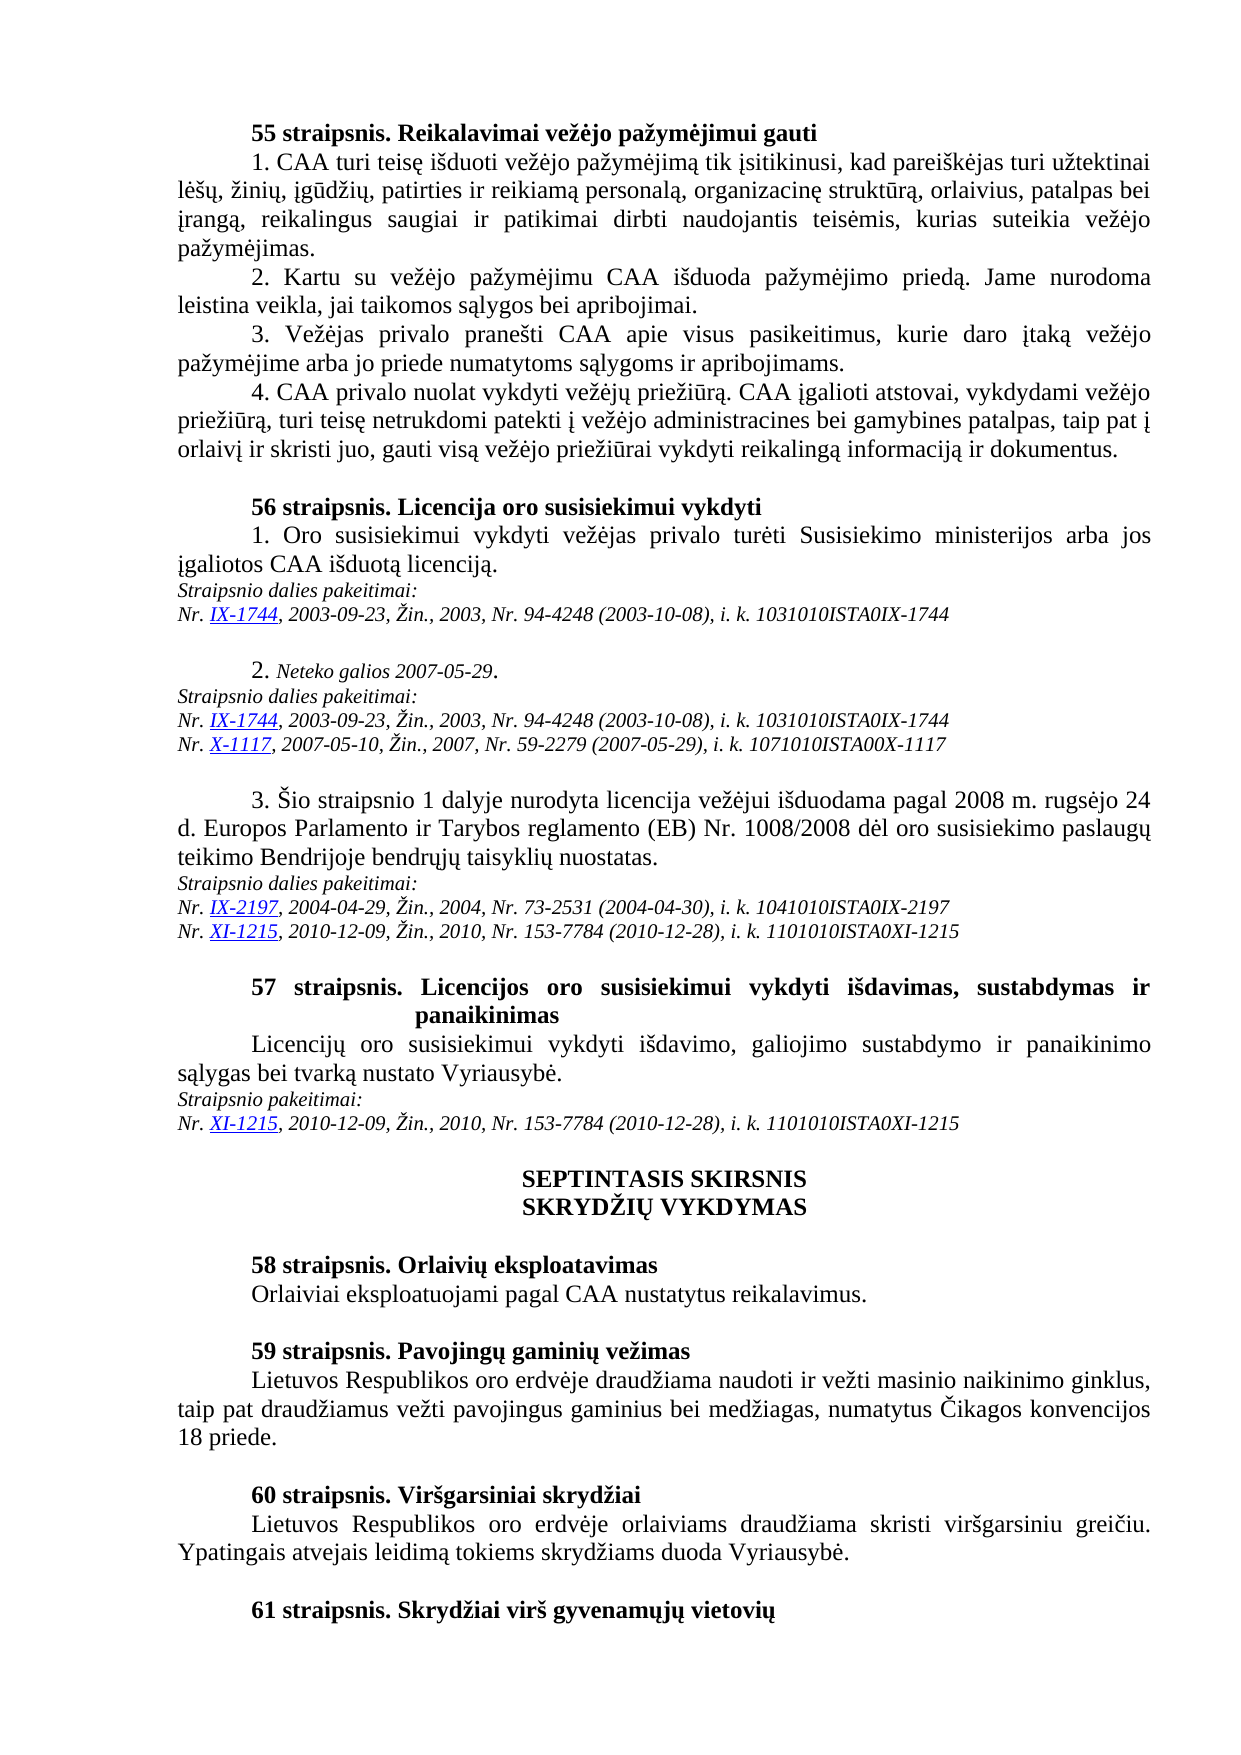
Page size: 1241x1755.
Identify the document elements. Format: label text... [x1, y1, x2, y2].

text 57 straipsnis. Licencijos oro susisiekimui vykdyti išdavimas, sustabdymas ir panaikinimas [251, 972, 1152, 1029]
text 55 straipsnis. Reikalavimai vežėjo pažymėjimui gauti [177, 118, 1152, 147]
text SKRYDŽIŲ VYKDYMAS [177, 1192, 1152, 1221]
text Straipsnio dalies pakeitimai: [177, 684, 1152, 708]
text 4. CAA privalo nuolat vykdyti vežėjų priežiūrą. CAA įgalioti atstovai, vykdydami vežėjo priežiūrą, turi teisę netrukdomi patekti į vežėjo administracines bei gamybines patalpas, taip pat į orlaivį ir skristi juo, gauti visą vežėjo priežiūrai vykdyti reikalingą informaciją ir dokumentus. [177, 377, 1152, 463]
text Lietuvos Respublikos oro erdvėje draudžiama naudoti ir vežti masinio naikinimo ginklus, taip pat draudžiamus vežti pavojingus gaminius bei medžiagas, numatytus Čikagos konvencijos 18 priede. [177, 1365, 1152, 1451]
text 61 straipsnis. Skrydžiai virš gyvenamųjų vietovių [177, 1595, 1152, 1624]
text 1. CAA turi teisę išduoti vežėjo pažymėjimą tik įsitikinusi, kad pareiškėjas turi užtektinai lėšų, žinių, įgūdžių, patirties ir reikiamą personalą, organizacinę struktūrą, orlaivius, patalpas bei įrangą, reikalingus saugiai ir patikimai dirbti naudojantis teisėmis, kurias suteikia vežėjo pažymėjimas. [177, 147, 1152, 262]
text Licencijų oro susisiekimui vykdyti išdavimo, galiojimo sustabdymo ir panaikinimo sąlygas bei tvarką nustato Vyriausybė. [177, 1029, 1152, 1087]
text 60 straipsnis. Viršgarsiniai skrydžiai [177, 1480, 1152, 1509]
text 1. Oro susisiekimui vykdyti vežėjas privalo turėti Susisiekimo ministerijos arba jos įgaliotos CAA išduotą licenciją. [177, 521, 1152, 578]
text 56 straipsnis. Licencija oro susisiekimui vykdyti [177, 492, 1152, 521]
text 59 straipsnis. Pavojingų gaminių vežimas [177, 1336, 1152, 1365]
text Nr. IX-2197, 2004-04-29, Žin., 2004, Nr. 73-2531 (2004-04-30), i. k. 1041010ISTA0IX-2197 [177, 895, 1152, 919]
text Lietuvos Respublikos oro erdvėje orlaiviams draudžiama skristi viršgarsiniu greičiu. Ypatingais atvejais leidimą tokiems skrydžiams duoda Vyriausybė. [177, 1509, 1152, 1566]
text Nr. XI-1215, 2010-12-09, Žin., 2010, Nr. 153-7784 (2010-12-28), i. k. 1101010ISTA0XI-1215 [177, 1111, 1152, 1135]
text Straipsnio pakeitimai: [177, 1087, 1152, 1111]
text 3. Šio straipsnio 1 dalyje nurodyta licencija vežėjui išduodama pagal 2008 m. rugsėjo 24 d. Europos Parlamento ir Tarybos reglamento (EB) Nr. 1008/2008 dėl oro susisiekimo paslaugų teikimo Bendrijoje bendrųjų taisyklių nuostatas. [177, 785, 1152, 871]
text 58 straipsnis. Orlaivių eksploatavimas [177, 1250, 1152, 1279]
text Straipsnio dalies pakeitimai: [177, 578, 1152, 602]
text Nr. IX-1744, 2003-09-23, Žin., 2003, Nr. 94-4248 (2003-10-08), i. k. 1031010ISTA0IX-1744 [177, 602, 1152, 626]
text Septintasis skirsnis [177, 1164, 1152, 1192]
text 2. Neteko galios 2007-05-29. [177, 655, 1152, 684]
text Orlaiviai eksploatuojami pagal CAA nustatytus reikalavimus. [177, 1279, 1152, 1307]
text Nr. X-1117, 2007-05-10, Žin., 2007, Nr. 59-2279 (2007-05-29), i. k. 1071010ISTA00X-1117 [177, 732, 1152, 756]
text Straipsnio dalies pakeitimai: [177, 871, 1152, 895]
text 3. Vežėjas privalo pranešti CAA apie visus pasikeitimus, kurie daro įtaką vežėjo pažymėjime arba jo priede numatytoms sąlygoms ir apribojimams. [177, 319, 1152, 377]
text Nr. XI-1215, 2010-12-09, Žin., 2010, Nr. 153-7784 (2010-12-28), i. k. 1101010ISTA0XI-1215 [177, 919, 1152, 943]
text 2. Kartu su vežėjo pažymėjimu CAA išduoda pažymėjimo priedą. Jame nurodoma leistina veikla, jai taikomos sąlygos bei apribojimai. [177, 262, 1152, 319]
text Nr. IX-1744, 2003-09-23, Žin., 2003, Nr. 94-4248 (2003-10-08), i. k. 1031010ISTA0IX-1744 [177, 708, 1152, 732]
